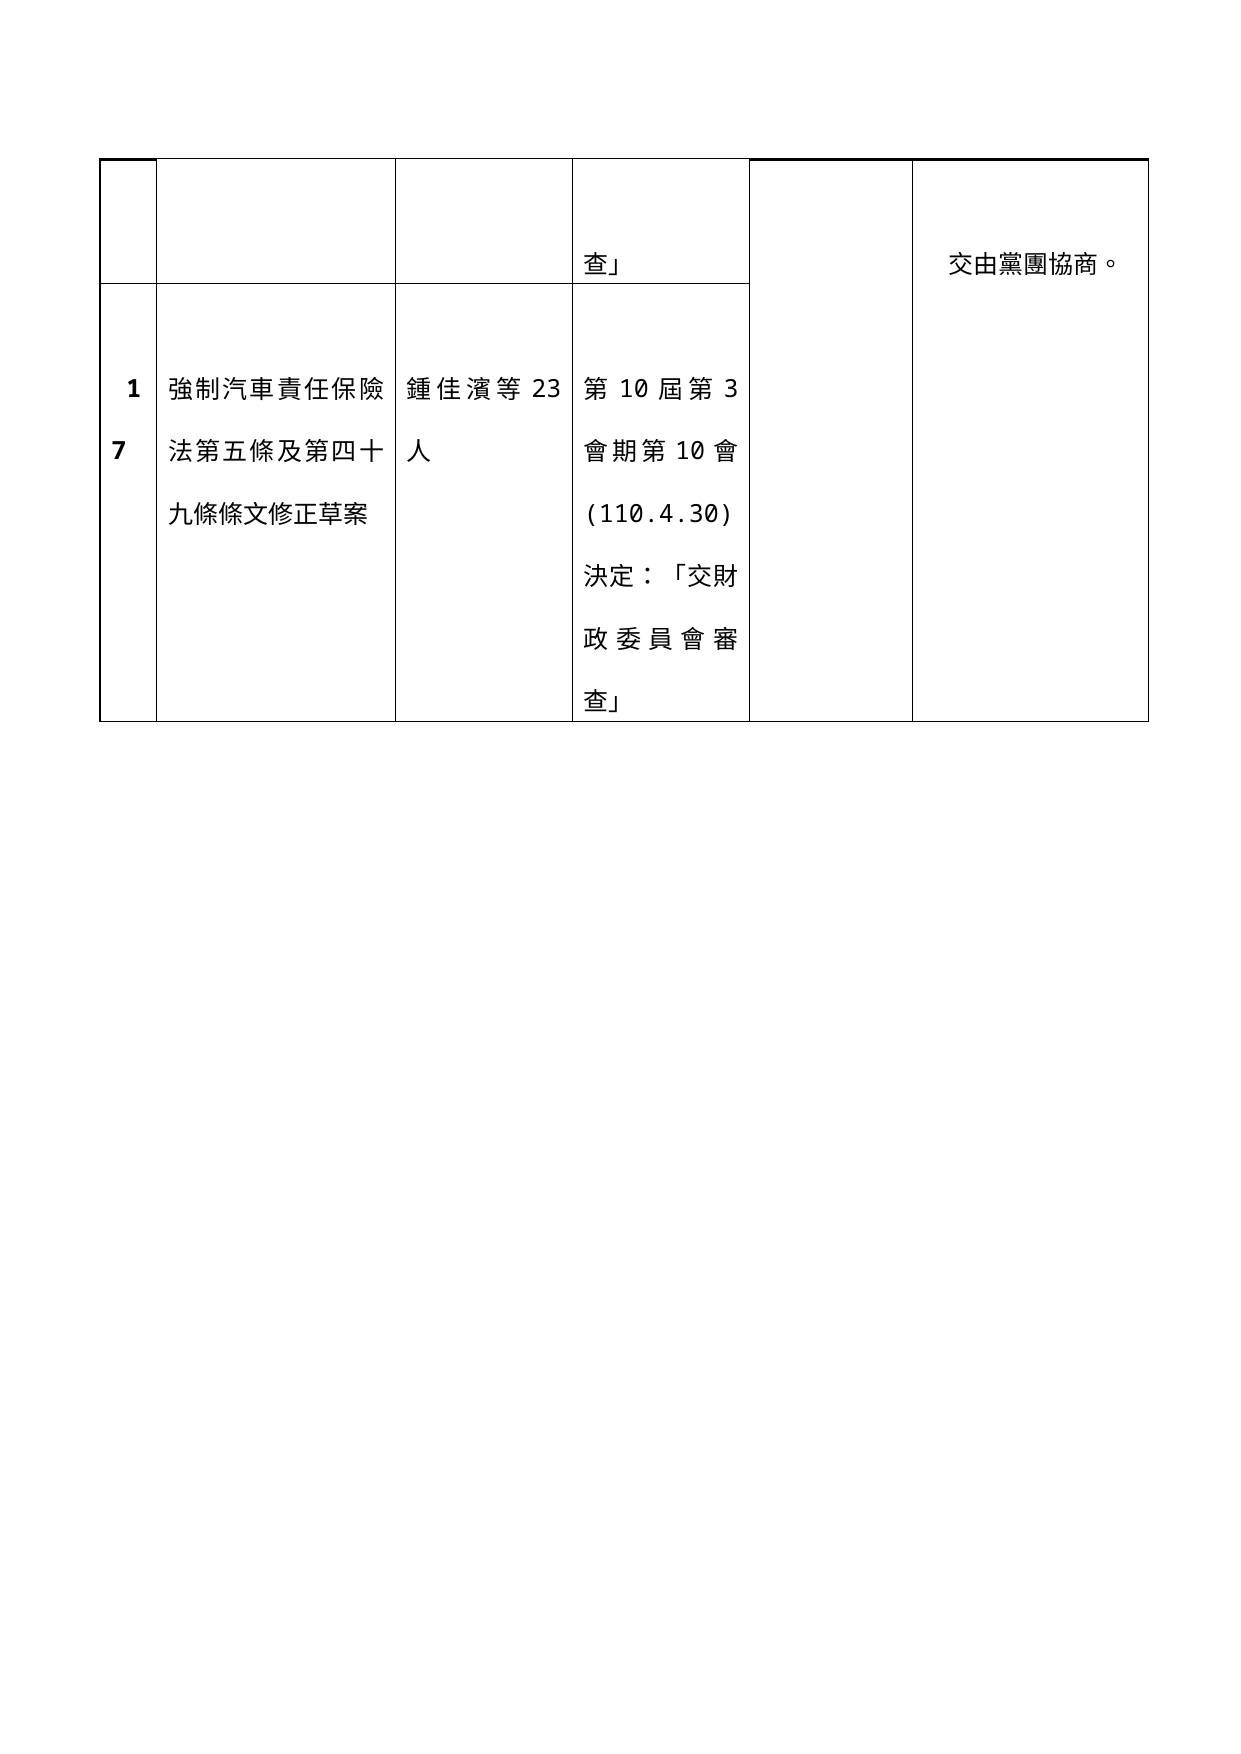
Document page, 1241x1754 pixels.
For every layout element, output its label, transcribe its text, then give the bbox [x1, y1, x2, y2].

table_cell 查」 [573, 159, 749, 283]
table_cell 鍾佳濱等23人 [396, 284, 572, 721]
table_cell [157, 159, 395, 283]
table_cell 第10屆第3會期第10會(110.4.30)決定：「交財政委員會審查」 [573, 284, 749, 721]
table_cell [101, 161, 156, 283]
table_cell 交由黨團協商。 [913, 161, 1148, 721]
table_cell 強制汽車責任保險法第五條及第四十九條條文修正草案 [157, 284, 395, 721]
table_cell [101, 284, 156, 721]
table_cell [750, 161, 912, 721]
table_cell [396, 159, 572, 283]
